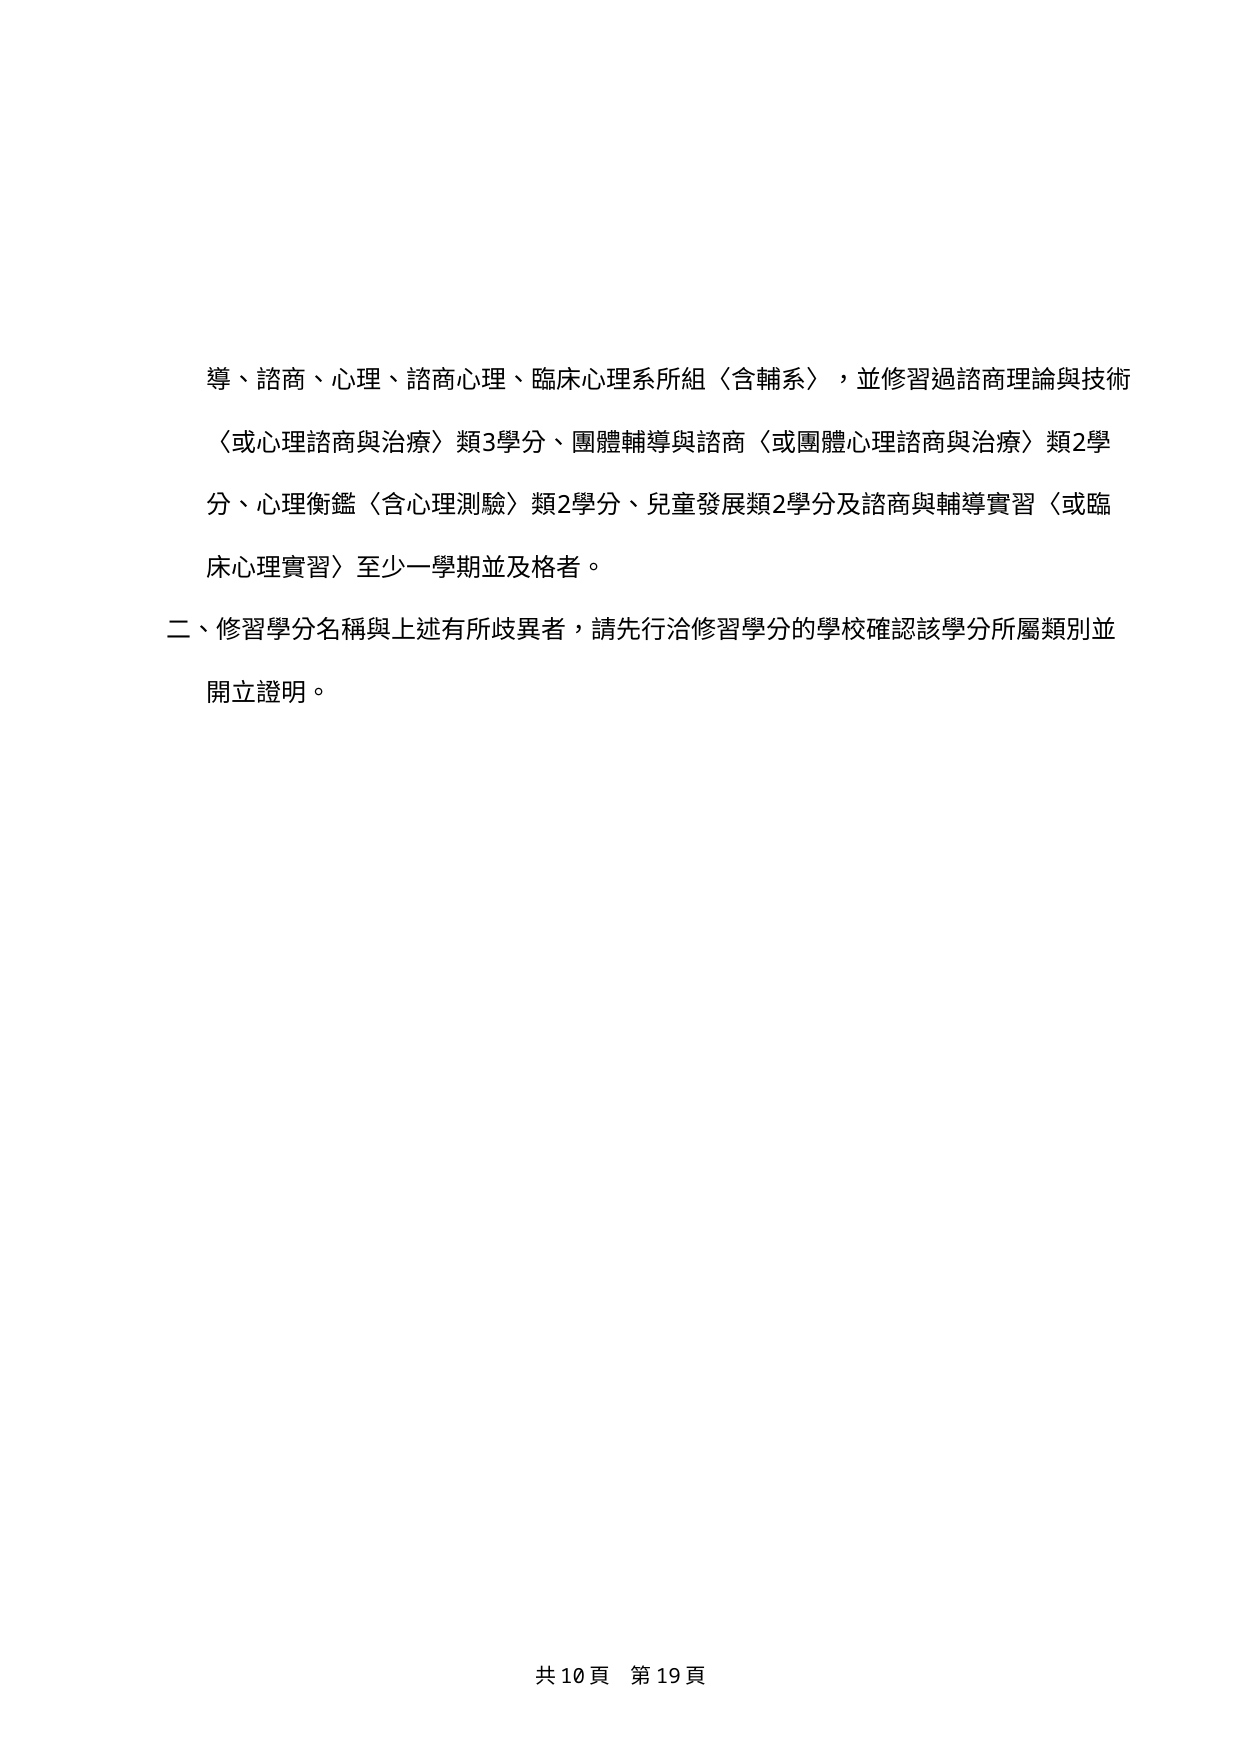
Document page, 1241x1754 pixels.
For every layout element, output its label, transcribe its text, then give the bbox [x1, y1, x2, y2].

text 二、修習學分名稱與上述有所歧異者，請先行洽修習學分的學校確認該學分所屬類別並開立證明。 [106, 586, 1134, 711]
text 導、諮商、心理、諮商心理、臨床心理系所組〈含輔系〉，並修習過諮商理論與技術〈或心理諮商與治療〉類3學分、團體輔導與諮商〈或團體心理諮商與治療〉類2學分、心理衡鑑〈含心理測驗〉類2學分、兒童發展類2學分及諮商與輔導實習〈或臨床心理實習〉至少一學期並及格者。 [106, 336, 1134, 586]
